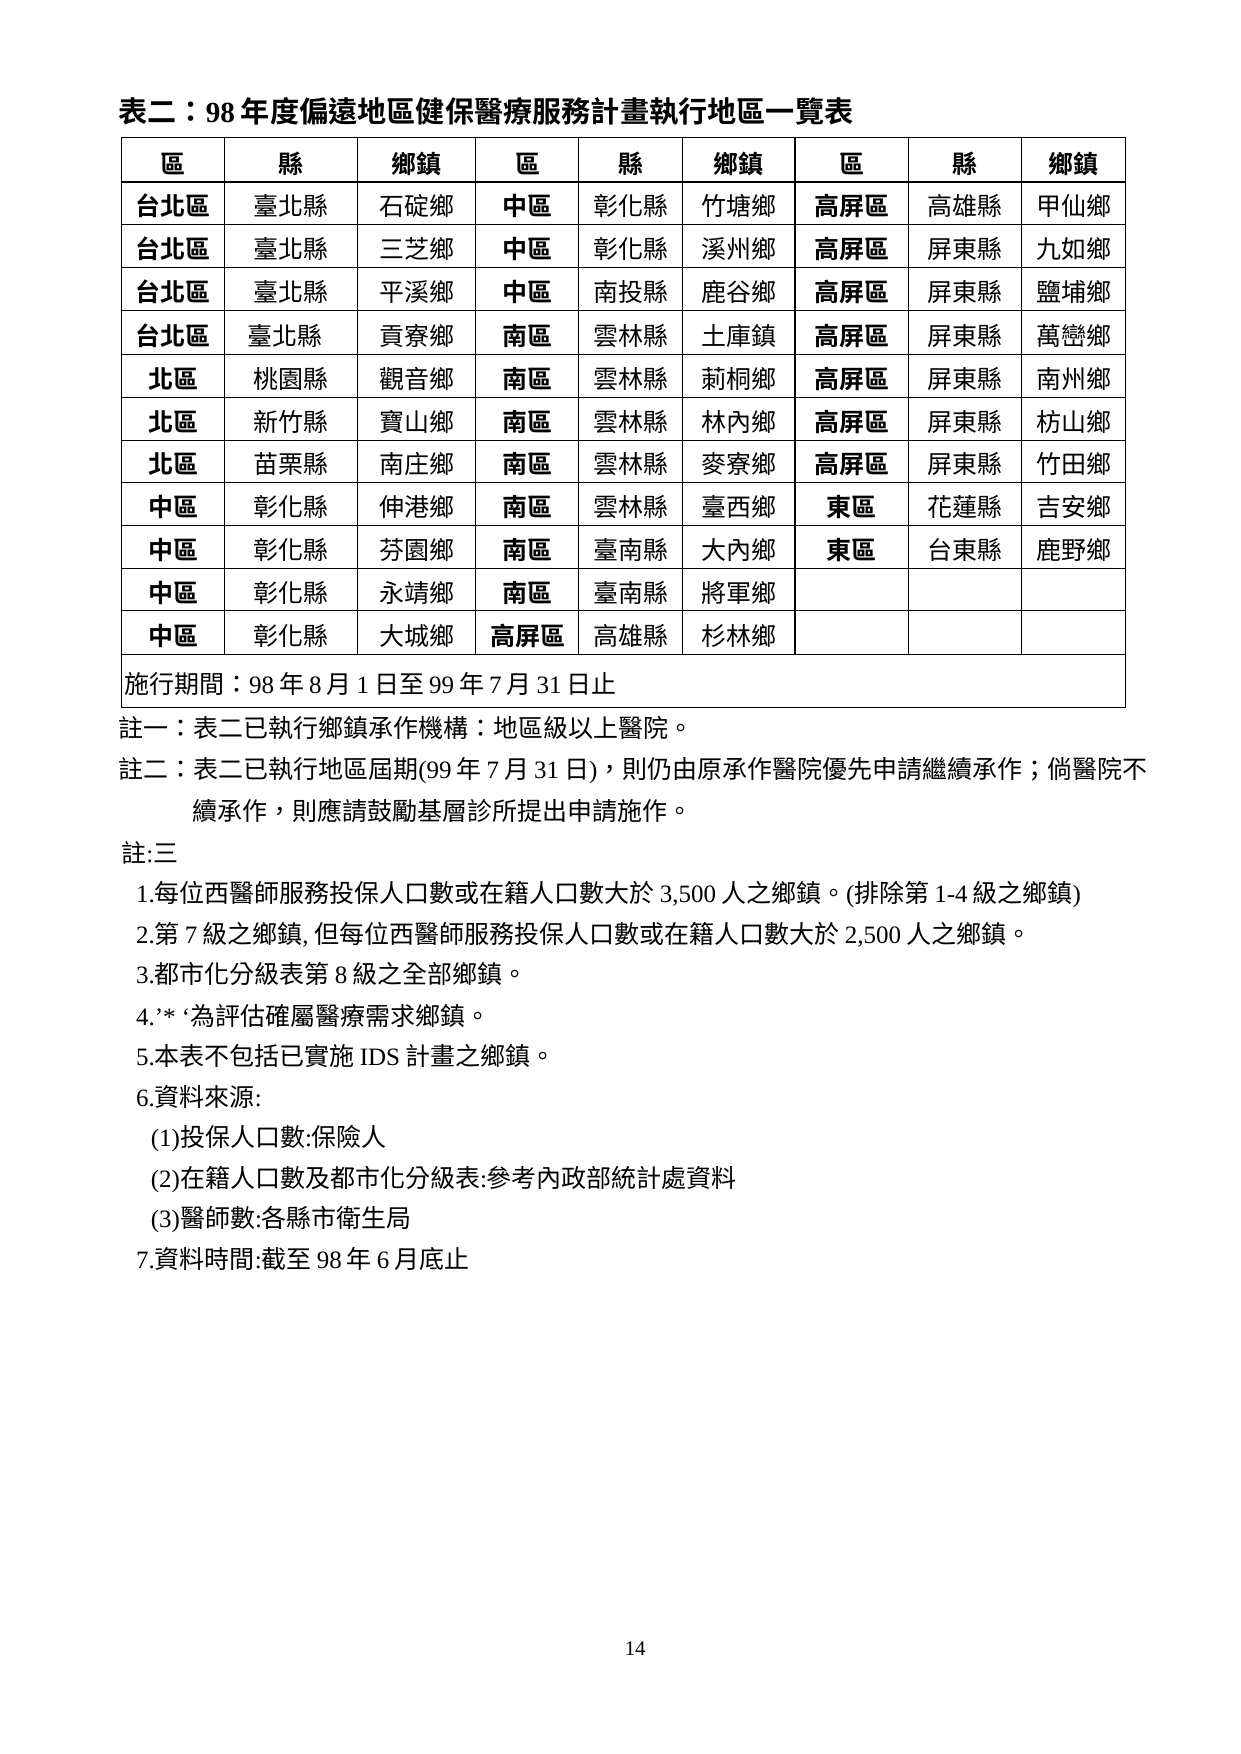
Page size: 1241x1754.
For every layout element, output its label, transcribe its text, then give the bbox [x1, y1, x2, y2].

table_cell [1022, 611, 1125, 654]
table_cell 中區 [122, 526, 224, 568]
table_cell 伸港鄉 [358, 483, 475, 525]
table_header 註:三 [118, 833, 1023, 874]
table_cell 1.每位西醫師服務投保人口數或在籍人口數大於3,500人之鄉鎮。(排除第1-4級之鄉鎮) [118, 874, 1140, 914]
table_cell 台北區 [122, 311, 224, 354]
table_cell 彰化縣 [225, 526, 357, 568]
table_cell 觀音鄉 [358, 355, 475, 397]
table_cell 永靖鄉 [358, 569, 475, 610]
table_cell 東區 [796, 483, 908, 525]
table_cell 甲仙鄉 [1022, 183, 1125, 224]
table_cell 芬園鄉 [358, 526, 475, 568]
table_cell 中區 [476, 268, 578, 310]
table_cell 6.資料來源: [118, 1078, 1023, 1118]
text 表二：98年度偏遠地區健保醫療服務計畫執行地區一覽表 [118, 89, 1152, 131]
table_cell 吉安鄉 [1022, 483, 1125, 525]
table_cell 新竹縣 [225, 398, 357, 439]
table_cell 平溪鄉 [358, 268, 475, 310]
text 註一：表二已執行鄉鎮承作機構：地區級以上醫院。 [118, 708, 1152, 744]
table_cell 高屏區 [796, 355, 908, 397]
table_cell 臺北縣 [225, 183, 357, 224]
table_cell 將軍鄉 [683, 569, 794, 610]
table_cell 北區 [122, 398, 224, 439]
table_cell 屏東縣 [909, 398, 1021, 439]
table_cell 屏東縣 [909, 311, 1021, 354]
table_cell 臺北縣 [225, 311, 357, 354]
table_cell 枋山鄉 [1022, 398, 1125, 439]
table_cell 南區 [476, 569, 578, 610]
table_cell 屏東縣 [909, 268, 1021, 310]
table_cell 北區 [122, 441, 224, 482]
table_cell 桃園縣 [225, 355, 357, 397]
table_cell 南區 [476, 526, 578, 568]
table_cell 苗栗縣 [225, 441, 357, 482]
table_cell [1024, 955, 1140, 1037]
table_cell 莿桐鄉 [683, 355, 794, 397]
table_cell 台東縣 [909, 526, 1021, 568]
table_cell (3)醫師數:各縣市衛生局 [118, 1199, 1023, 1239]
table_cell 台北區 [122, 225, 224, 267]
table_cell 高屏區 [796, 183, 908, 224]
table_cell [1024, 1199, 1140, 1239]
table_cell 臺西鄉 [683, 483, 794, 525]
table_cell 麥寮鄉 [683, 441, 794, 482]
table_cell 中區 [476, 225, 578, 267]
table_cell 彰化縣 [579, 225, 682, 267]
table_cell 三芝鄉 [358, 225, 475, 267]
table_cell [1024, 1037, 1140, 1077]
table_cell [1024, 1078, 1140, 1118]
table_cell 高屏區 [796, 441, 908, 482]
table_cell 台北區 [122, 268, 224, 310]
table_cell 大城鄉 [358, 611, 475, 654]
table_cell 大內鄉 [683, 526, 794, 568]
table_cell 鹿谷鄉 [683, 268, 794, 310]
table_cell 高屏區 [796, 398, 908, 439]
table_cell 高屏區 [476, 611, 578, 654]
table_cell 3.都市化分級表第8級之全部鄉鎮。 4.’* ‘為評估確屬醫療需求鄉鎮。 [118, 955, 1023, 1037]
table_cell 施行期間：98年8月1日至99年7月31日止 [122, 655, 1125, 707]
table_cell [1022, 569, 1125, 610]
table_cell 中區 [122, 483, 224, 525]
table_cell [909, 611, 1021, 654]
table_cell 屏東縣 [909, 441, 1021, 482]
table_cell 中區 [122, 569, 224, 610]
table_cell 南投縣 [579, 268, 682, 310]
table_header 縣 [579, 138, 682, 181]
table_cell 南區 [476, 355, 578, 397]
table_cell 台北區 [122, 183, 224, 224]
table_cell 杉林鄉 [683, 611, 794, 654]
table_header [1024, 833, 1140, 874]
text 註二：表二已執行地區屆期(99年7月31日)，則仍由原承作醫院優先申請繼續承作；倘醫院不續承作，則應請鼓勵基層診所提出申請施作。 [118, 750, 1152, 828]
table_cell 5.本表不包括已實施IDS計畫之鄉鎮。 [118, 1037, 1023, 1077]
table_cell [796, 569, 908, 610]
table_cell 彰化縣 [225, 483, 357, 525]
table_cell 竹田鄉 [1022, 441, 1125, 482]
table_cell 彰化縣 [225, 569, 357, 610]
table_header 鄉鎮 [1022, 138, 1125, 181]
table_cell 雲林縣 [579, 441, 682, 482]
table_cell [1024, 1159, 1140, 1199]
table_cell 高雄縣 [909, 183, 1021, 224]
table_cell 高屏區 [796, 311, 908, 354]
table_cell 臺北縣 [225, 225, 357, 267]
table_cell 北區 [122, 355, 224, 397]
table_cell (2)在籍人口數及都市化分級表:參考內政部統計處資料 [118, 1159, 1023, 1199]
table_header 區 [476, 138, 578, 181]
table_cell 高屏區 [796, 268, 908, 310]
table_cell 中區 [122, 611, 224, 654]
table_cell 南區 [476, 398, 578, 439]
table_header 區 [122, 138, 224, 181]
table_cell 屏東縣 [909, 355, 1021, 397]
table_cell 寶山鄉 [358, 398, 475, 439]
table_header 鄉鎮 [683, 138, 794, 181]
table_cell 竹塘鄉 [683, 183, 794, 224]
table_cell [796, 611, 908, 654]
table_cell 雲林縣 [579, 311, 682, 354]
table_cell 高雄縣 [579, 611, 682, 654]
table_header 區 [796, 138, 908, 181]
table_cell 石碇鄉 [358, 183, 475, 224]
table_cell 南州鄉 [1022, 355, 1125, 397]
table_cell 彰化縣 [225, 611, 357, 654]
table_cell 臺北縣 [225, 268, 357, 310]
table_cell 貢寮鄉 [358, 311, 475, 354]
table_cell [1024, 1118, 1140, 1158]
table_cell [1024, 1240, 1140, 1280]
table_cell 花蓮縣 [909, 483, 1021, 525]
table_cell 土庫鎮 [683, 311, 794, 354]
table_cell 東區 [796, 526, 908, 568]
table_cell 南區 [476, 311, 578, 354]
table_cell 南區 [476, 441, 578, 482]
table_cell 鹿野鄉 [1022, 526, 1125, 568]
table_cell 中區 [476, 183, 578, 224]
table_header 縣 [909, 138, 1021, 181]
table_cell 7.資料時間:截至98年6月底止 [118, 1240, 1023, 1280]
table_cell (1)投保人口數:保險人 [118, 1118, 1023, 1158]
table_cell 臺南縣 [579, 569, 682, 610]
table_cell 雲林縣 [579, 355, 682, 397]
table_cell 南區 [476, 483, 578, 525]
table_cell 雲林縣 [579, 398, 682, 439]
table_cell 高屏區 [796, 225, 908, 267]
table_cell 林內鄉 [683, 398, 794, 439]
table_cell [909, 569, 1021, 610]
table_cell 臺南縣 [579, 526, 682, 568]
table_cell 雲林縣 [579, 483, 682, 525]
table_cell 鹽埔鄉 [1022, 268, 1125, 310]
table_cell 屏東縣 [909, 225, 1021, 267]
table_header 縣 [225, 138, 357, 181]
table_cell 萬巒鄉 [1022, 311, 1125, 354]
table_cell 溪州鄉 [683, 225, 794, 267]
table_cell 南庄鄉 [358, 441, 475, 482]
table_cell 九如鄉 [1022, 225, 1125, 267]
table_header 鄉鎮 [358, 138, 475, 181]
table_cell 彰化縣 [579, 183, 682, 224]
table_cell 2.第7級之鄉鎮, 但每位西醫師服務投保人口數或在籍人口數大於2,500人之鄉鎮。 [118, 914, 1140, 955]
